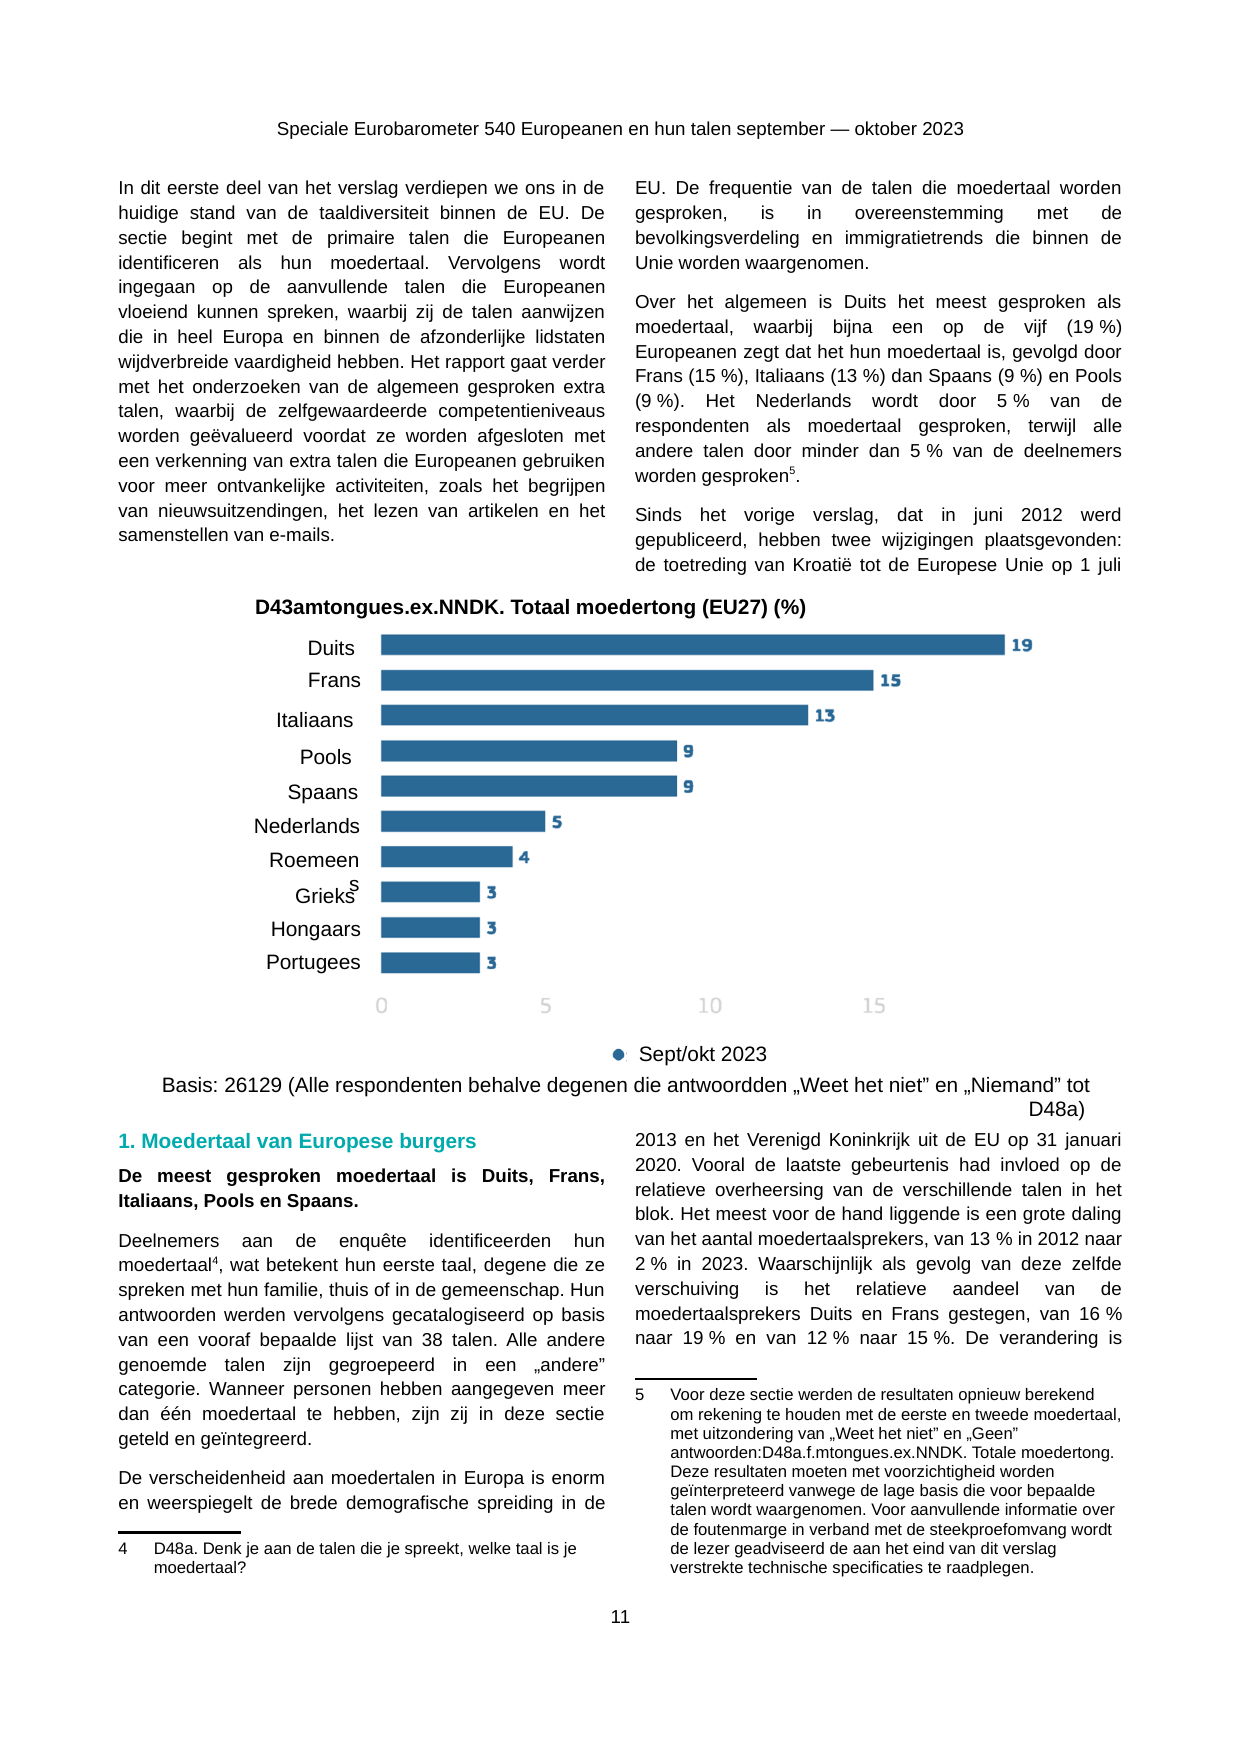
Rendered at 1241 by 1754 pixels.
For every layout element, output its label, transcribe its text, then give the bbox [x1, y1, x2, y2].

picture [375, 628, 1070, 1070]
text De verscheidenheid aan moedertalen in Europa is enorm en weerspiegelt de brede demografische spreiding in de [118, 1467, 605, 1513]
text Voor deze sectie werden de resultaten opnieuw berekend om rekening te houden met de eerste en tweede moedertaal, met uitzondering van „Weet het niet” en „Geen” antwoorden:D48a.f.mtongues.ex.NNDK. Totale moedertong. Deze resultaten moeten met voorzichtigheid worden geïnterpreteerd vanwege de lage basis die voor bepaalde talen wordt waargenomen. Voor aanvullende informatie over de foutenmarge in verband met de steekproefomvang wordt de lezer geadviseerd de aan het eind van dit verslag verstrekte technische specificaties te raadplegen. [635, 1385, 1122, 1577]
text Over het algemeen is Duits het meest gesproken als moedertaal, waarbij bijna een op de vijf (19 %) Europeanen zegt dat het hun moedertaal is, gevolgd door Frans (15 %), Italiaans (13 %) dan Spaans (9 %) en Pools (9 %). Het Nederlands wordt door 5 % van de respondenten als moedertaal gesproken, terwijl alle andere talen door minder dan 5 % van de deelnemers worden gesproken. [635, 291, 1122, 486]
text D48a. Denk je aan de talen die je spreekt, welke taal is je moedertaal? [118, 1538, 605, 1577]
text Sinds het vorige verslag, dat in juni 2012 werd gepubliceerd, hebben twee wijzigingen plaatsgevonden: de toetreding van Kroatië tot de Europese Unie op 1 juli 2013 en het Verenigd Koninkrijk uit de EU op 31 januari 2020. Vooral de laatste gebeurtenis had invloed op de relatieve overheersing van de verschillende talen in het blok. Het meest voor de hand liggende is een grote daling van het aantal moedertaalsprekers, van 13 % in 2012 naar 2 % in 2023. Waarschijnlijk als gevolg van deze zelfde verschuiving is het relatieve aandeel van de moedertaalsprekers Duits en Frans gestegen, van 16 % naar 19 % en van 12 % naar 15 %. De verandering is minder zichtbaar of verwaarloosbaar voor kleinere taalgroepen. [635, 504, 1122, 1349]
text Deelnemers aan de enquête identificeerden hun moedertaal, wat betekent hun eerste taal, degene die ze spreken met hun familie, thuis of in de gemeenschap. Hun antwoorden werden vervolgens gecatalogiseerd op basis van een vooraf bepaalde lijst van 38 talen. Alle andere genoemde talen zijn gegroepeerd in een „andere” categorie. Wanneer personen hebben aangegeven meer dan één moedertaal te hebben, zijn zij in deze sectie geteld en geïntegreerd. [118, 1229, 605, 1449]
text EU. De frequentie van de talen die moedertaal worden gesproken, is in overeenstemming met de bevolkingsverdeling en immigratietrends die binnen de Unie worden waargenomen. [635, 177, 1122, 273]
text In dit eerste deel van het verslag verdiepen we ons in de huidige stand van de taaldiversiteit binnen de EU. De sectie begint met de primaire talen die Europeanen identificeren als hun moedertaal. Vervolgens wordt ingegaan op de aanvullende talen die Europeanen vloeiend kunnen spreken, waarbij zij de talen aanwijzen die in heel Europa en binnen de afzonderlijke lidstaten wijdverbreide vaardigheid hebben. Het rapport gaat verder met het onderzoeken van de algemeen gesproken extra talen, waarbij de zelfgewaardeerde competentieniveaus worden geëvalueerd voordat ze worden afgesloten met een verkenning van extra talen die Europeanen gebruiken voor meer ontvankelijke activiteiten, zoals het begrijpen van nieuwsuitzendingen, het lezen van artikelen en het samenstellen van e-mails. [118, 177, 605, 546]
text De meest gesproken moedertaal is Duits, Frans, Italiaans, Pools en Spaans. [118, 1165, 605, 1212]
subtitle 1. Moedertaal van Europese burgers [118, 584, 605, 1153]
